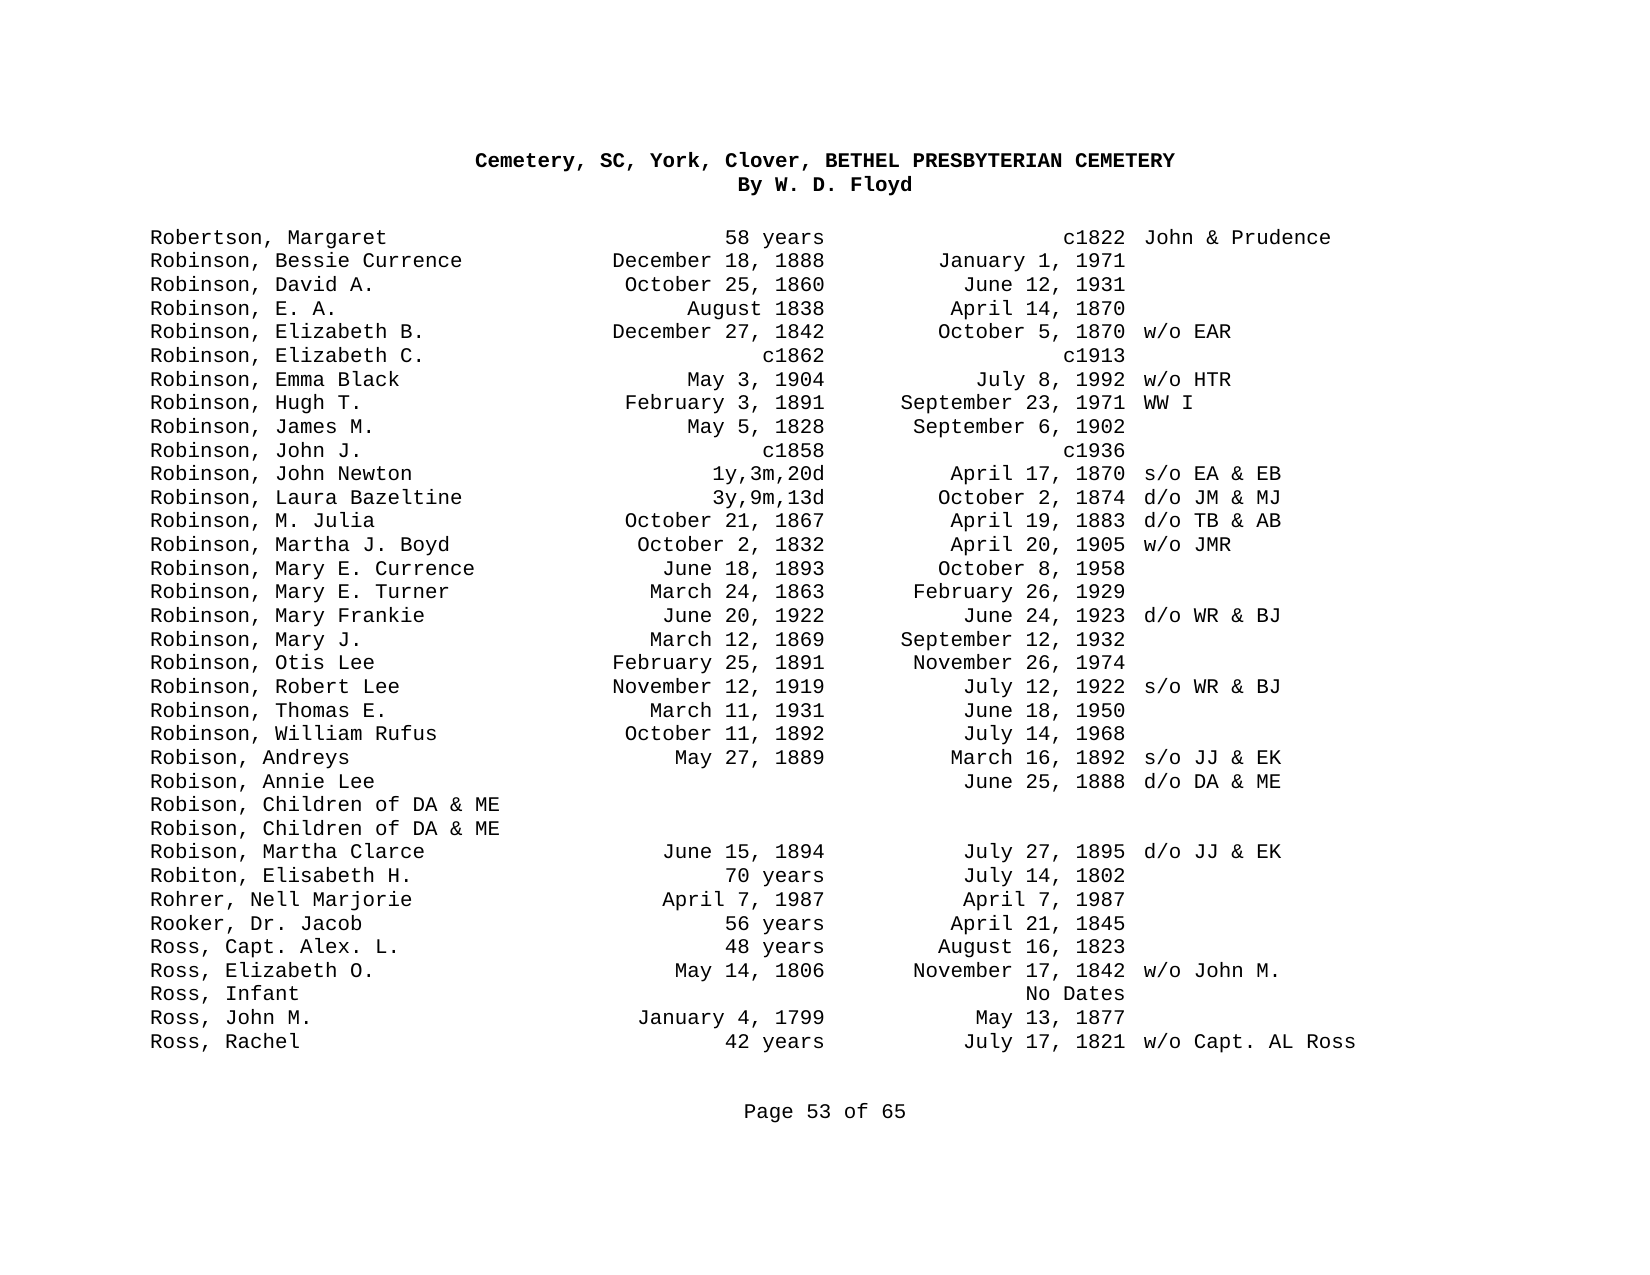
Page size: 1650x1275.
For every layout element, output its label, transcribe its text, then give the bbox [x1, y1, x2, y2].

list Rohrer, Nell Marjorie April 7, 1987 April 7, 1987 [150, 889, 1500, 912]
list Robinson, Mary J. March 12, 1869 September 12, 1932 [150, 629, 1500, 652]
list Robinson, M. Julia October 21, 1867 April 19, 1883 d/o TB & AB [150, 511, 1500, 534]
list Robison, Children of DA & ME [150, 794, 1500, 818]
list Robinson, Emma Black May 3, 1904 July 8, 1992 w/o HTR [150, 369, 1500, 392]
list Robinson, Elizabeth C. c1862 c1913 [150, 345, 1500, 369]
list Ross, Capt. Alex. L. 48 years August 16, 1823 [150, 936, 1500, 960]
list Robison, Martha Clarce June 15, 1894 July 27, 1895 d/o JJ & EK [150, 842, 1500, 865]
list Robinson, John J. c1858 c1936 [150, 439, 1500, 463]
list Robinson, Mary E. Turner March 24, 1863 February 26, 1929 [150, 581, 1500, 605]
list Robison, Andreys May 27, 1889 March 16, 1892 s/o JJ & EK [150, 747, 1500, 771]
list Robinson, Hugh T. February 3, 1891 September 23, 1971 WW I [150, 392, 1500, 416]
list Robinson, Elizabeth B. December 27, 1842 October 5, 1870 w/o EAR [150, 321, 1500, 345]
list Ross, Infant No Dates [150, 983, 1500, 1007]
list Ross, Elizabeth O. May 14, 1806 November 17, 1842 w/o John M. [150, 960, 1500, 983]
list Robinson, John Newton 1y,3m,20d April 17, 1870 s/o EA & EB [150, 463, 1500, 487]
list Robinson, David A. October 25, 1860 June 12, 1931 [150, 274, 1500, 298]
list Robinson, James M. May 5, 1828 September 6, 1902 [150, 416, 1500, 439]
list Robinson, Laura Bazeltine 3y,9m,13d October 2, 1874 d/o JM & MJ [150, 487, 1500, 511]
list Robinson, Bessie Currence December 18, 1888 January 1, 1971 [150, 250, 1500, 274]
list Robison, Children of DA & ME [150, 818, 1500, 842]
list Robinson, Thomas E. March 11, 1931 June 18, 1950 [150, 700, 1500, 723]
list Robinson, E. A. August 1838 April 14, 1870 [150, 298, 1500, 321]
list Robison, Annie Lee June 25, 1888 d/o DA & ME [150, 771, 1500, 794]
list Robinson, Otis Lee February 25, 1891 November 26, 1974 [150, 652, 1500, 676]
list Robiton, Elisabeth H. 70 years July 14, 1802 [150, 865, 1500, 889]
list Ross, Rachel 42 years July 17, 1821 w/o Capt. AL Ross [150, 1031, 1500, 1054]
list Robinson, Mary E. Currence June 18, 1893 October 8, 1958 [150, 558, 1500, 581]
list Robinson, William Rufus October 11, 1892 July 14, 1968 [150, 723, 1500, 747]
list Rooker, Dr. Jacob 56 years April 21, 1845 [150, 912, 1500, 936]
list Robinson, Robert Lee November 12, 1919 July 12, 1922 s/o WR & BJ [150, 676, 1500, 700]
list Robinson, Mary Frankie June 20, 1922 June 24, 1923 d/o WR & BJ [150, 605, 1500, 629]
list Ross, John M. January 4, 1799 May 13, 1877 [150, 1007, 1500, 1031]
list Robertson, Margaret 58 years c1822 John & Prudence [150, 227, 1500, 250]
list Robinson, Martha J. Boyd October 2, 1832 April 20, 1905 w/o JMR [150, 534, 1500, 558]
